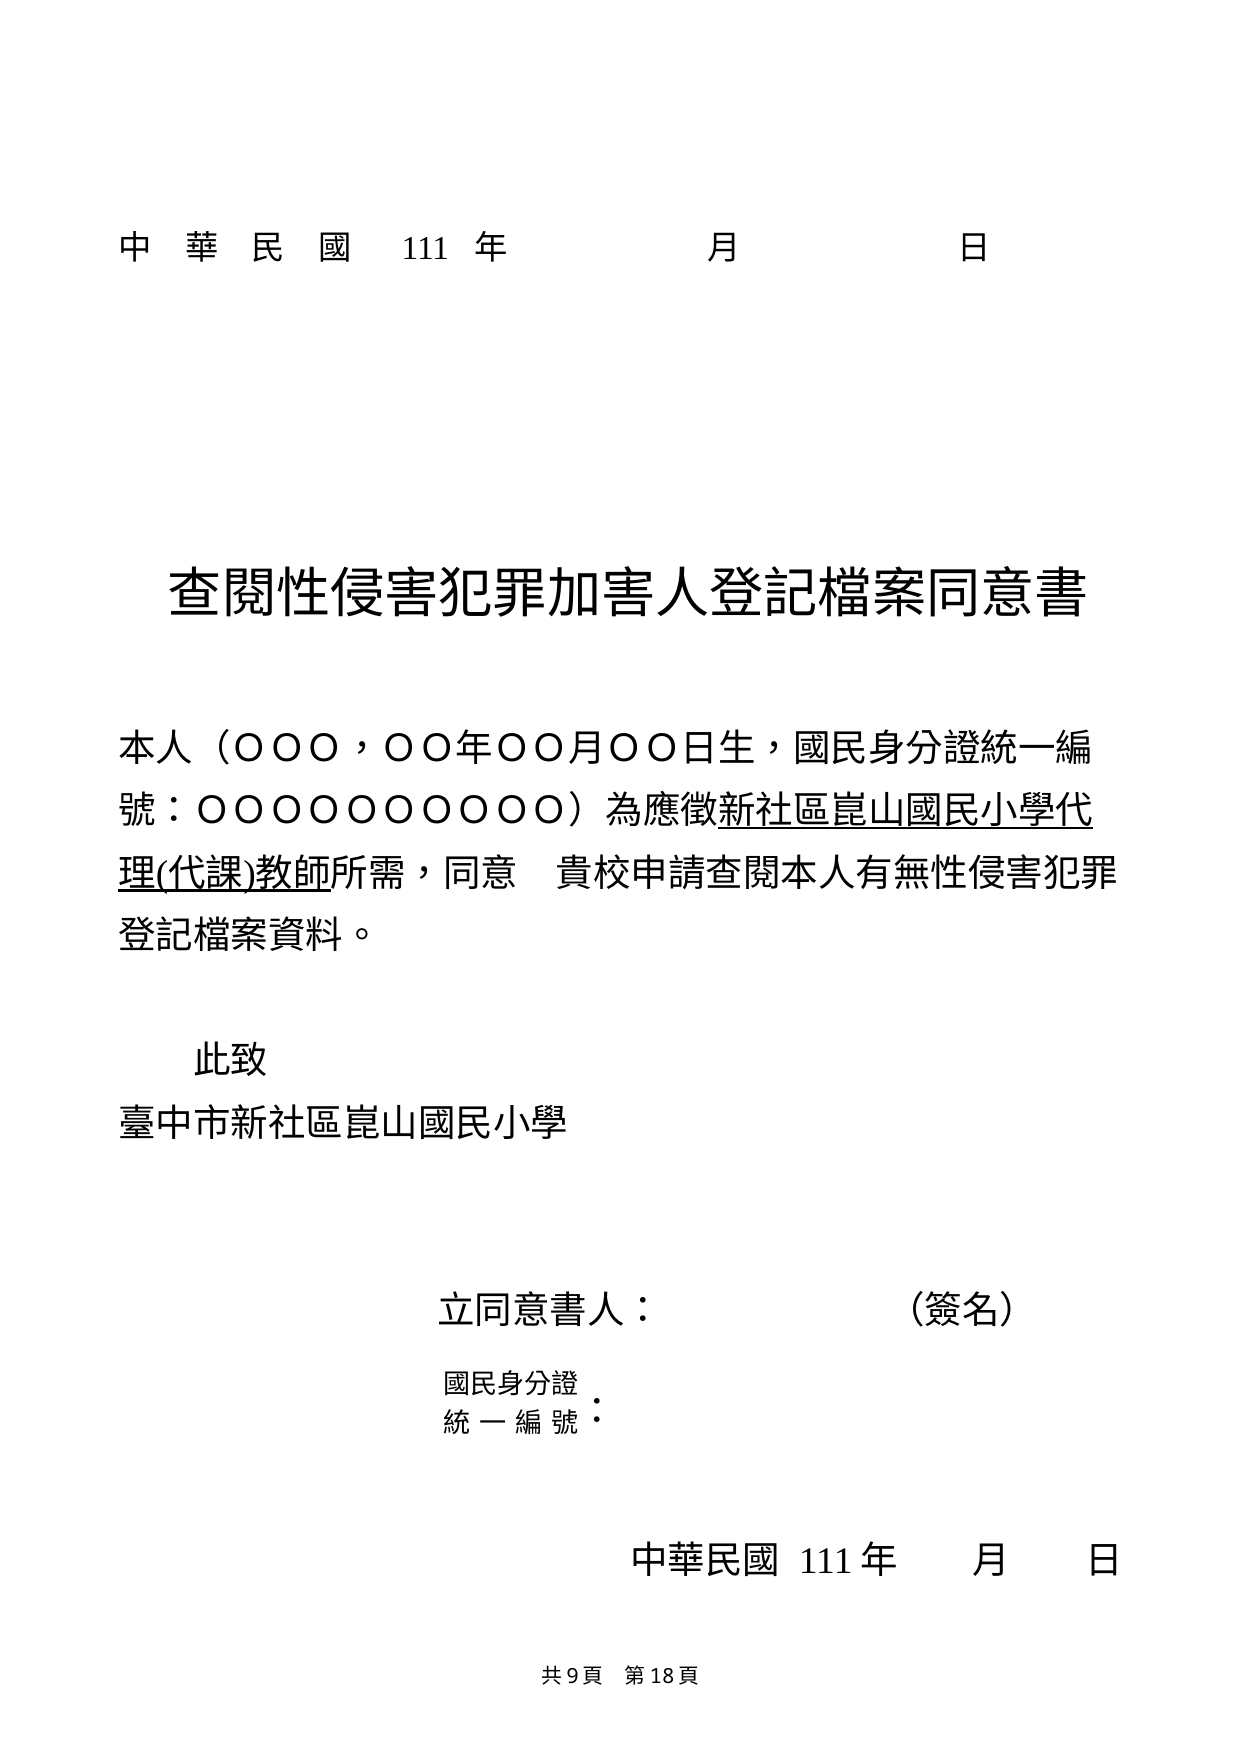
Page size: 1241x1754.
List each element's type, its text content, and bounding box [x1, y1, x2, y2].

text 臺中市新社區崑山國民小學 [118, 1078, 1122, 1141]
text 此致 [118, 1016, 1122, 1078]
text 中 華 民 國 111 年 月 日 [118, 203, 1122, 266]
text 立同意書人： （簽名） [118, 1266, 1122, 1328]
text 查閱性侵害犯罪加害人登記檔案同意書 [118, 516, 1138, 641]
text 國民身分證統一編號： [118, 1328, 1122, 1453]
text 本人（ＯＯＯ，ＯＯ年ＯＯ月ＯＯ日生，國民身分證統一編號：ＯＯＯＯＯＯＯＯＯＯ）為應徵新社區崑山國民小學代理(代課)教師所需，同意 貴校申請查閱本人有無性侵害犯罪登記檔案資料。 [118, 703, 1122, 953]
text 中華民國 111年 月 日 [118, 1516, 1122, 1578]
